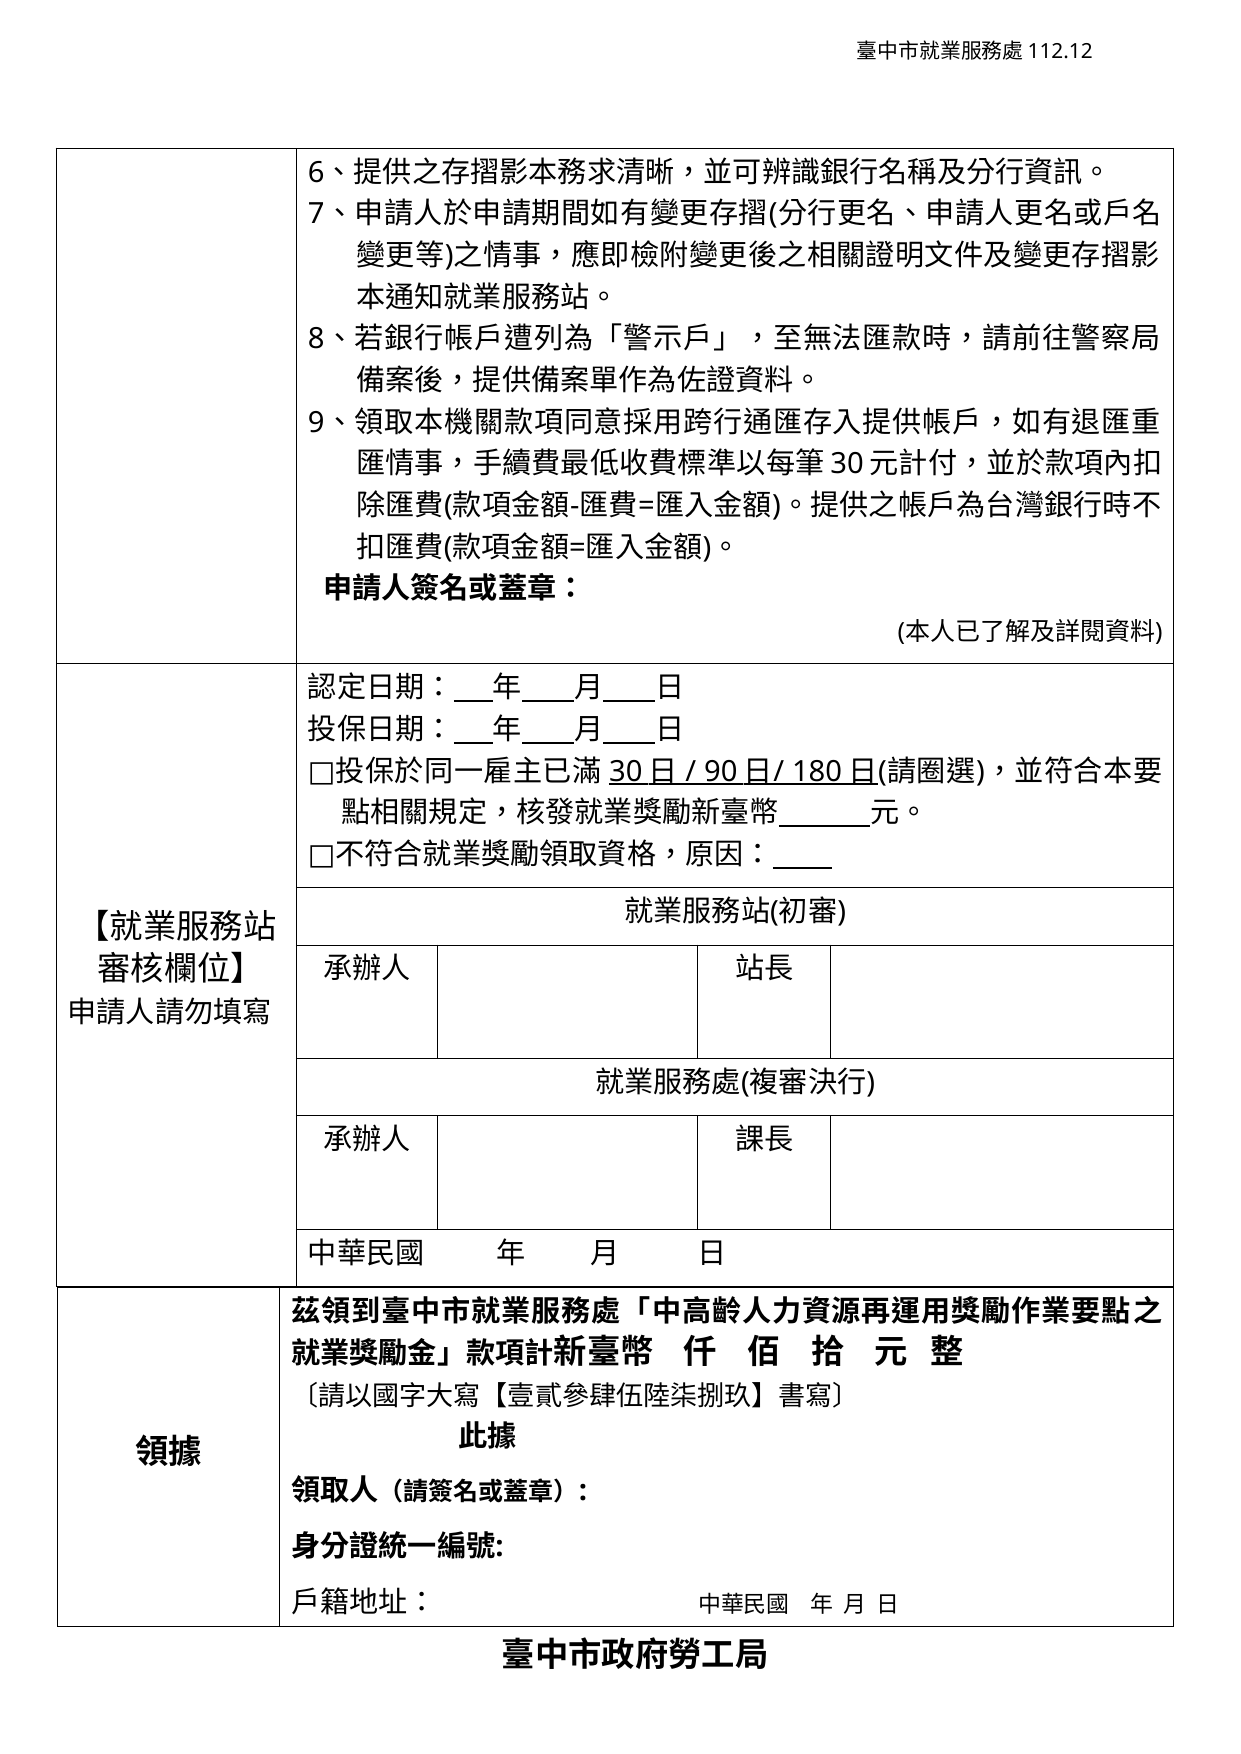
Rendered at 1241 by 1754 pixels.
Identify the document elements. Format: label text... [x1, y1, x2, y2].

table_cell 承辦人 [297, 1116, 437, 1229]
table_cell [438, 946, 697, 1058]
table_cell 課長 [698, 1116, 830, 1229]
table_cell 認定日期： 年 月 日 投保日期： 年 月 日 □投保於同一雇主已滿 30日 / 90日/ 180日(請圈選)，並符合本要點相關規定，核發就業獎勵新臺幣 元。 □不符合就業獎勵領取資格，原因： [297, 664, 1173, 887]
table_cell 站長 [698, 946, 830, 1058]
table_cell 承辦人 [297, 946, 437, 1058]
table_cell [57, 149, 296, 663]
table_cell 6、提供之存摺影本務求清晰，並可辨識銀行名稱及分行資訊。 7、申請人於申請期間如有變更存摺(分行更名、申請人更名或戶名變更等)之情事，應即檢附變更後之相關證明文件及變更存摺影本通知就業服務站。 8、若銀行帳戶遭列為「警示戶」，至無法匯款時，請前往警察局備案後，提供備案單作為佐證資料。 9、領取本機關款項同意採用跨行通匯存入提供帳戶，如有退匯重匯情事，手續費最低收費標準以每筆30元計付，並於款項內扣除匯費(款項金額-匯費=匯入金額)。提供之帳戶為台灣銀行時不扣匯費(款項金額=匯入金額)。 申請人簽名或蓋章： (本人已了解及詳閱資料) [297, 149, 1173, 663]
table_cell [831, 946, 1173, 1058]
table_cell [438, 1116, 697, 1229]
table_cell 就業服務處(複審決行) [297, 1059, 1173, 1115]
table_cell 中華民國 年 月 日 [297, 1230, 1173, 1286]
table_cell 【就業服務站 審核欄位】 申請人請勿填寫 [57, 664, 296, 1286]
table_header 茲領到臺中市就業服務處「中高齡人力資源再運用獎勵作業要點之就業獎勵金」款項計新臺幣 仟 佰 拾 元 整 〔請以國字大寫【壹貳參肆伍陸柒捌玖】書寫〕 此據 領取人（請簽名或蓋章）: 身分證統一編號: 戶籍地址： 中華民國 年 月 日 [280, 1288, 1173, 1626]
table_cell 就業服務站(初審) [297, 888, 1173, 944]
table_header 領據 [58, 1288, 279, 1626]
text 臺中市政府勞工局 [177, 1627, 1092, 1676]
table_cell [831, 1116, 1173, 1229]
